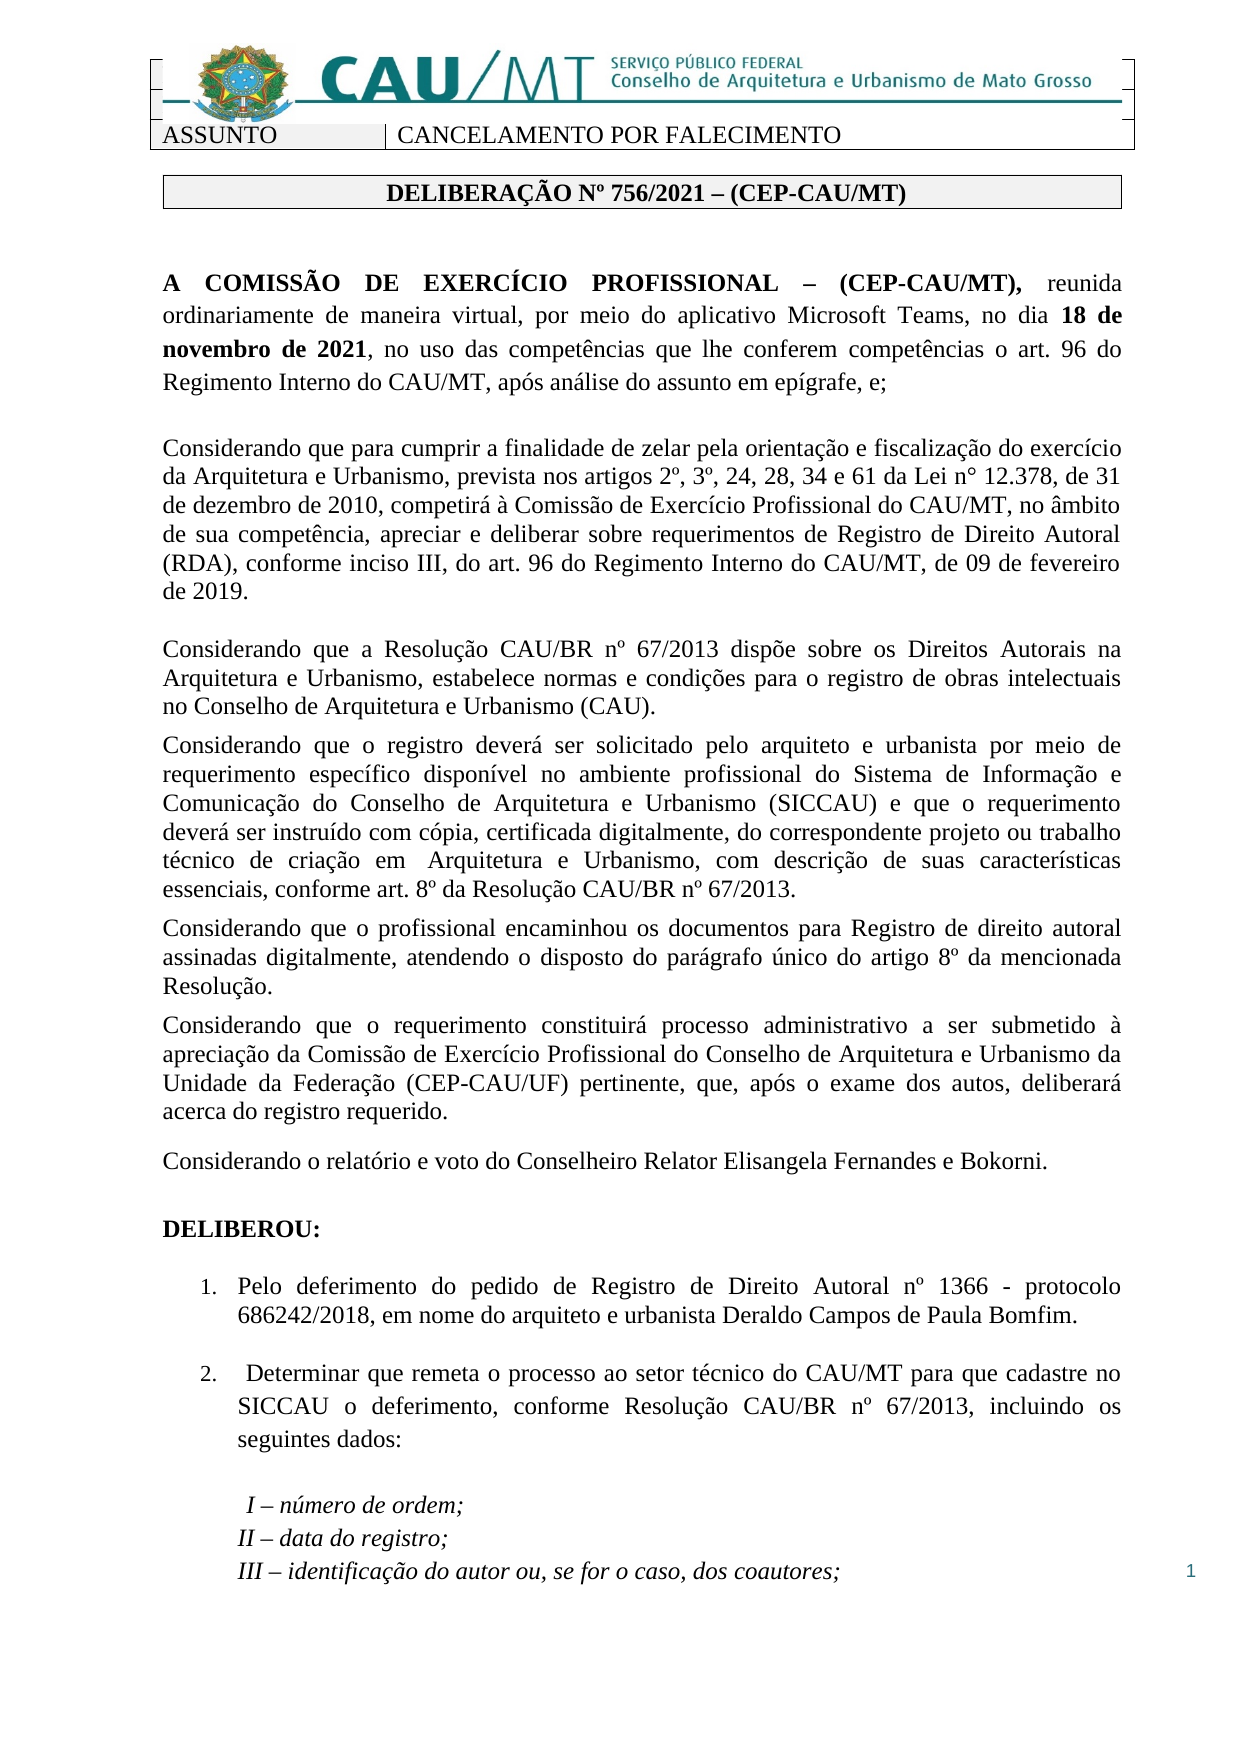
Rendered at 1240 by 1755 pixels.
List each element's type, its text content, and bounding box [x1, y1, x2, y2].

list I – número de ordem; [237, 1490, 1122, 1518]
text A COMISSÃO DE EXERCÍCIO PROFISSIONAL – (CEP-CAU/MT), reunida ordinariamente de maneira virtual, por meio do aplicativo Microsoft Teams, no dia 18 de novembro de 2021, no uso das competências que lhe conferem competências o art. 96 do Regimento Interno do CAU/MT, após análise do assunto em epígrafe, e; [162, 268, 1122, 395]
text Considerando que para cumprir a finalidade de zelar pela orientação e fiscalização do exercício da Arquitetura e Urbanismo, prevista nos artigos 2º, 3º, 24, 28, 34 e 61 da Lei n° 12.378, de 31 de dezembro de 2010, competirá à Comissão de Exercício Profissional do CAU/MT, no âmbito de sua competência, apreciar e deliberar sobre requerimentos de Registro de Direito Autoral (RDA), conforme inciso III, do art. 96 do Regimento Interno do CAU/MT, de 09 de fevereiro de 2019. [162, 433, 1122, 605]
list II – data do registro; [237, 1523, 1122, 1552]
text Considerando que o requerimento constituirá processo administrativo a ser submetido à apreciação da Comissão de Exercício Profissional do Conselho de Arquitetura e Urbanismo da Unidade da Federação (CEP-CAU/UF) pertinente, que, após o exame dos autos, deliberará acerca do registro requerido. [162, 1010, 1122, 1125]
text Considerando que o profissional encaminhou os documentos para Registro de direito autoral assinadas digitalmente, atendendo o disposto do parágrafo único do artigo 8º da mencionada Resolução. [162, 913, 1122, 1000]
text Considerando que o registro deverá ser solicitado pelo arquiteto e urbanista por meio de requerimento específico disponível no ambiente profissional do Sistema de Informação e Comunicação do Conselho de Arquitetura e Urbanismo (SICCAU) e que o requerimento deverá ser instruído com cópia, certificada digitalmente, do correspondente projeto ou trabalho técnico de criação em Arquitetura e Urbanismo, com descrição de suas características essenciais, conforme art. 8º da Resolução CAU/BR nº 67/2013. [162, 731, 1122, 903]
list Determinar que remeta o processo ao setor técnico do CAU/MT para que cadastre no SICCAU o deferimento, conforme Resolução CAU/BR nº 67/2013, incluindo os seguintes dados: [200, 1358, 1122, 1452]
text Considerando o relatório e voto do Conselheiro Relator Elisangela Fernandes e Bokorni. [162, 1146, 1122, 1175]
list Pelo deferimento do pedido de Registro de Direito Autoral nº 1366 - protocolo 686242/2018, em nome do arquiteto e urbanista Deraldo Campos de Paula Bomfim. [200, 1271, 1122, 1329]
text DELIBEROU: [162, 1214, 1122, 1243]
text Considerando que a Resolução CAU/BR nº 67/2013 dispõe sobre os Direitos Autorais na Arquitetura e Urbanismo, estabelece normas e condições para o registro de obras intelectuais no Conselho de Arquitetura e Urbanismo (CAU). [162, 634, 1122, 720]
list III – identificação do autor ou, se for o caso, dos coautores; [237, 1556, 1122, 1584]
